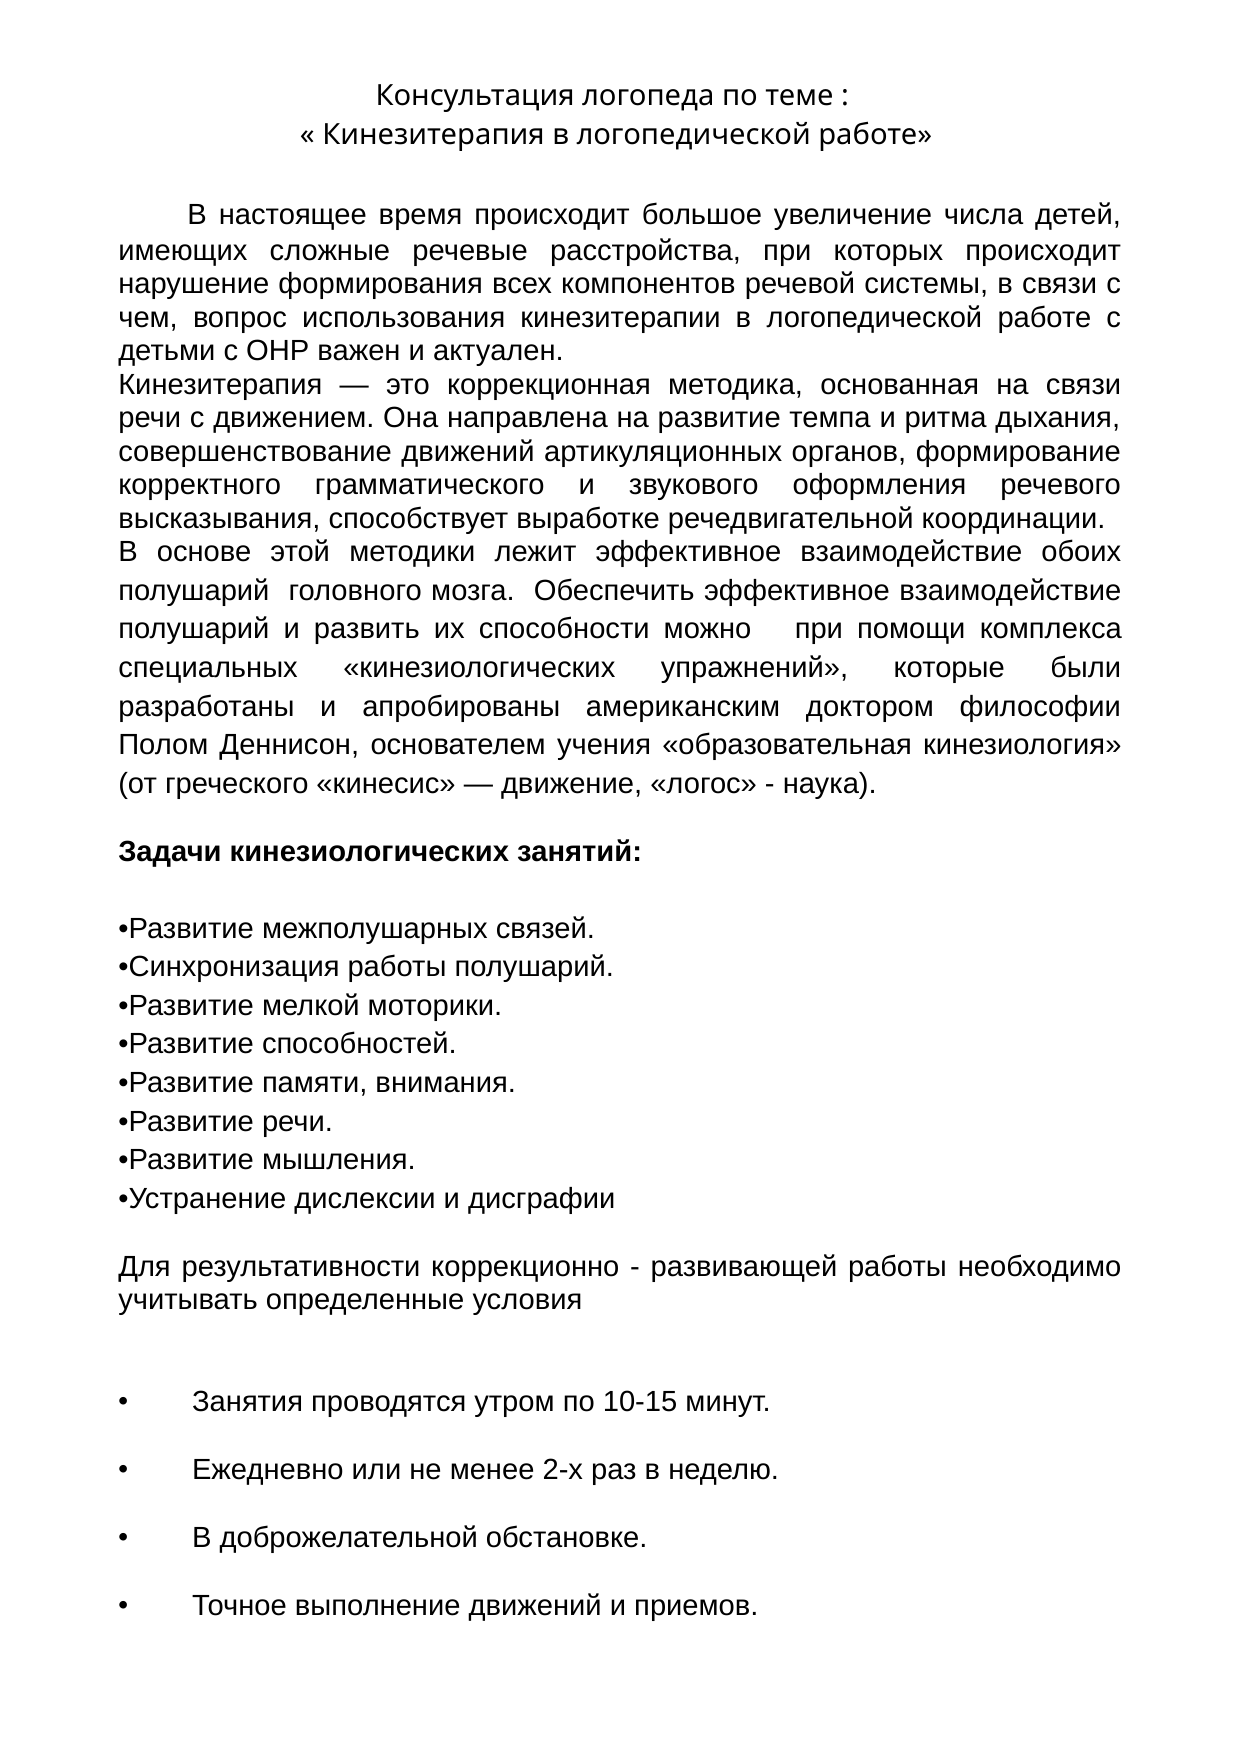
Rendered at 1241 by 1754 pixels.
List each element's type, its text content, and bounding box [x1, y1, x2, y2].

list Ежедневно или не менее 2-х раз в неделю. [118, 1452, 1122, 1486]
text Задачи кинезиологических занятий: •Развитие межполушарных связей. •Синхронизация работы полушарий. •Развитие мелкой моторики. •Развитие способностей. •Развитие памяти, внимания. •Развитие речи. •Развитие мышления. •Устранение дислексии и дисграфии [118, 834, 1122, 1214]
text В настоящее время происходит большое увеличение числа детей, имеющих сложные речевые расстройства, при которых происходит нарушение формирования всех компонентов речевой системы, в связи с чем, вопрос использования кинезитерапии в логопедической работе с детьми с ОНР важен и актуален. [118, 193, 1122, 367]
text Для результативности коррекционно - развивающей работы необходимо учитывать определенные условия [118, 1249, 1122, 1316]
text Кинезитерапия — это коррекционная методика, основанная на связи речи с движением. Она направлена на развитие темпа и ритма дыхания, совершенствование движений артикуляционных органов, формирование корректного грамматического и звукового оформления речевого высказывания, способствует выработке речедвигательной координации. [118, 367, 1122, 534]
list Занятия проводятся утром по 10-15 минут. [118, 1384, 1122, 1417]
text « Кинезитерапия в логопедической работе» [118, 113, 1122, 153]
list В доброжелательной обстановке. [118, 1520, 1122, 1554]
text В основе этой методики лежит эффективное взаимодействие обоих полушарий головного мозга. Обеспечить эффективное взаимодействие полушарий и развить их способности можно при помощи комплекса специальных «кинезиологических упражнений», которые были разработаны и апробированы американским доктором философии Полом Деннисон, основателем учения «образовательная кинезиология» (от греческого «кинесис» — движение, «логос» - наука). [118, 534, 1122, 799]
text Консультация логопеда по теме : [118, 74, 1122, 113]
list Точное выполнение движений и приемов. [118, 1588, 1122, 1622]
